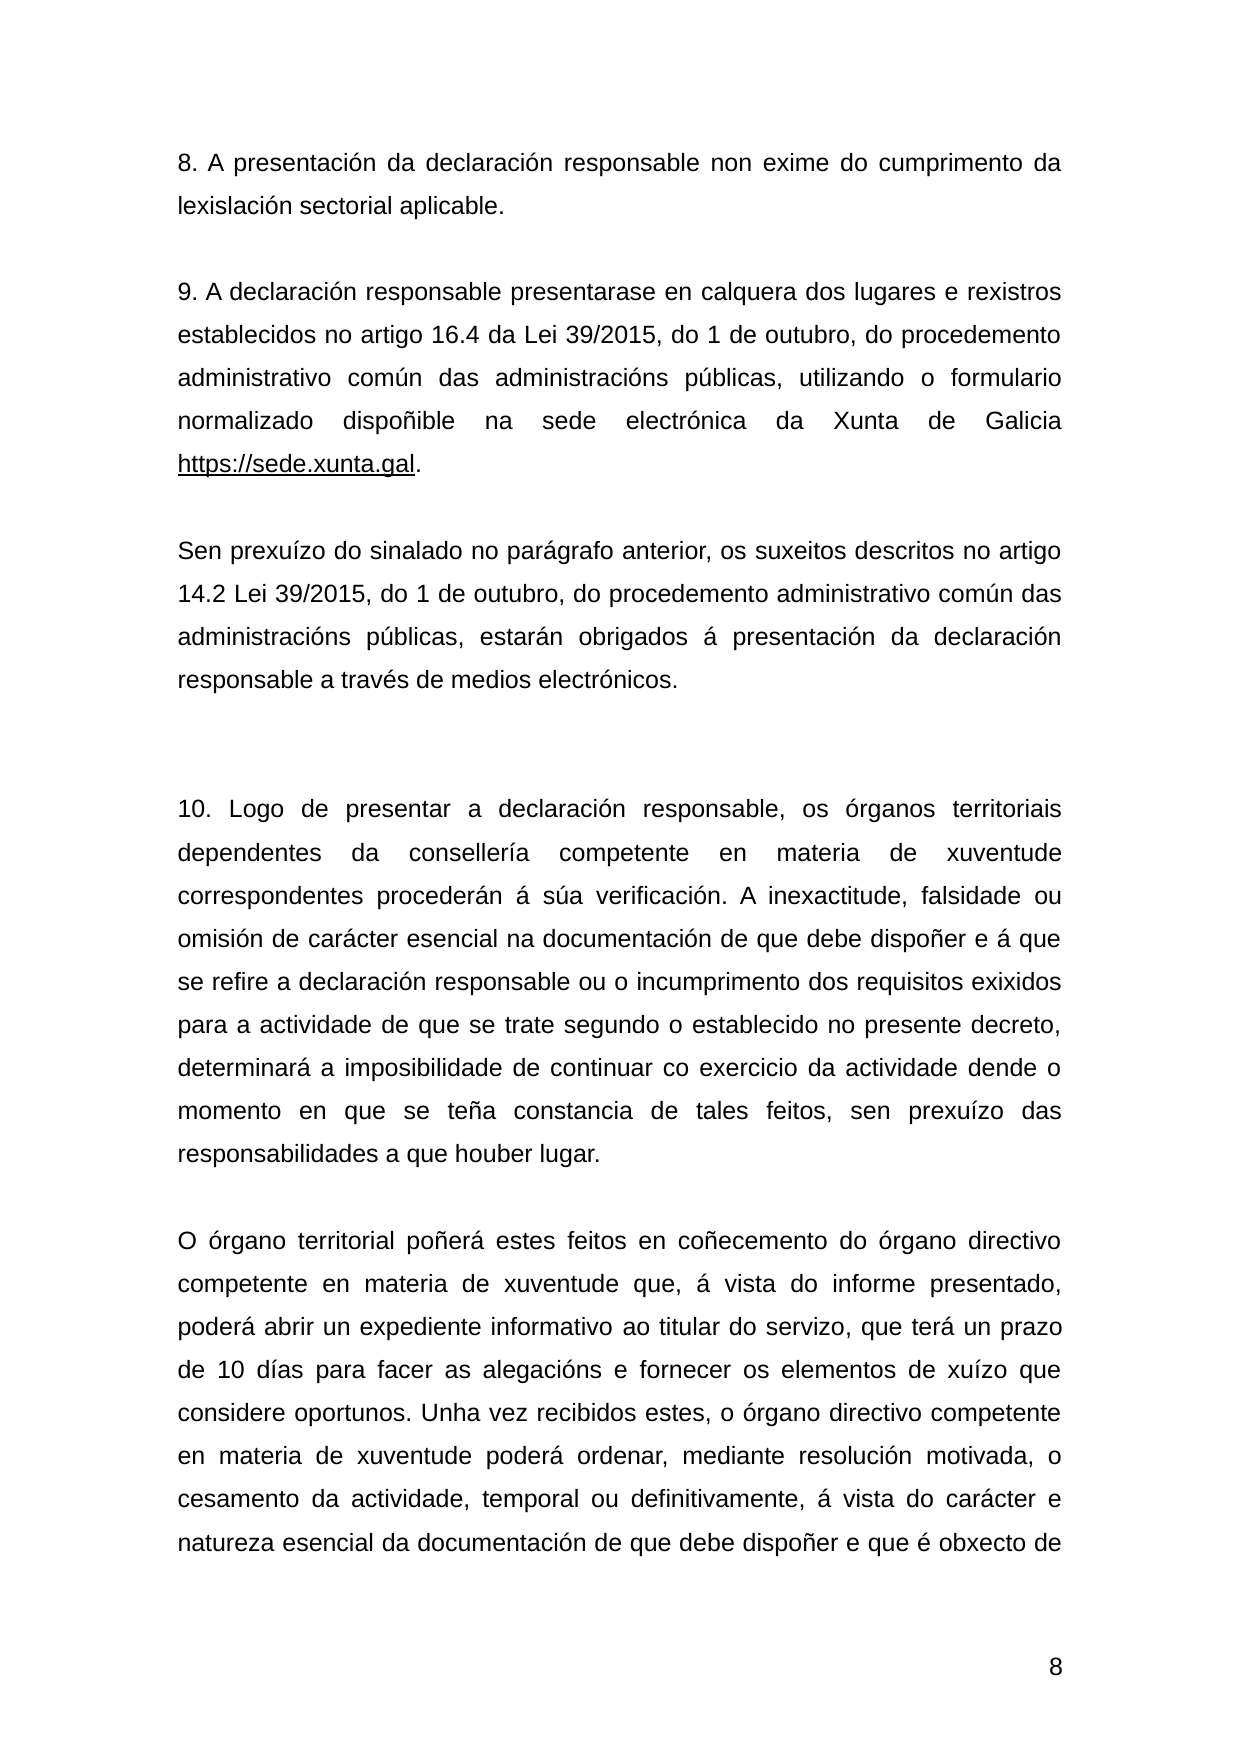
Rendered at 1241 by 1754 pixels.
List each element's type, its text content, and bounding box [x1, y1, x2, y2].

list 9. A declaración responsable presentarase en calquera dos lugares e rexistros establecidos no artigo 16.4 da Lei 39/2015, do 1 de outubro, do procedemento administrativo común das administracións públicas, utilizando o formulario normalizado dispoñible na sede electrónica da Xunta de Galicia https://sede.xunta.gal. [177, 277, 1063, 478]
list 8. A presentación da declaración responsable non exime do cumprimento da lexislación sectorial aplicable. [177, 148, 1063, 219]
text Sen prexuízo do sinalado no parágrafo anterior, os suxeitos descritos no artigo 14.2 Lei 39/2015, do 1 de outubro, do procedemento administrativo común das administracións públicas, estarán obrigados á presentación da declaración responsable a través de medios electrónicos. [177, 536, 1063, 694]
list 10. Logo de presentar a declaración responsable, os órganos territoriais dependentes da consellería competente en materia de xuventude correspondentes procederán á súa verificación. A inexactitude, falsidade ou omisión de carácter esencial na documentación de que debe dispoñer e á que se refire a declaración responsable ou o incumprimento dos requisitos exixidos para a actividade de que se trate segundo o establecido no presente decreto, determinará a imposibilidade de continuar co exercicio da actividade dende o momento en que se teña constancia de tales feitos, sen prexuízo das responsabilidades a que houber lugar. [177, 794, 1063, 1168]
list O órgano territorial poñerá estes feitos en coñecemento do órgano directivo competente en materia de xuventude que, á vista do informe presentado, poderá abrir un expediente informativo ao titular do servizo, que terá un prazo de 10 días para facer as alegacións e fornecer os elementos de xuízo que considere oportunos. Unha vez recibidos estes, o órgano directivo competente en materia de xuventude poderá ordenar, mediante resolución motivada, o cesamento da actividade, temporal ou definitivamente, á vista do carácter e natureza esencial da documentación de que debe dispoñer e que é obxecto de [177, 1226, 1063, 1556]
